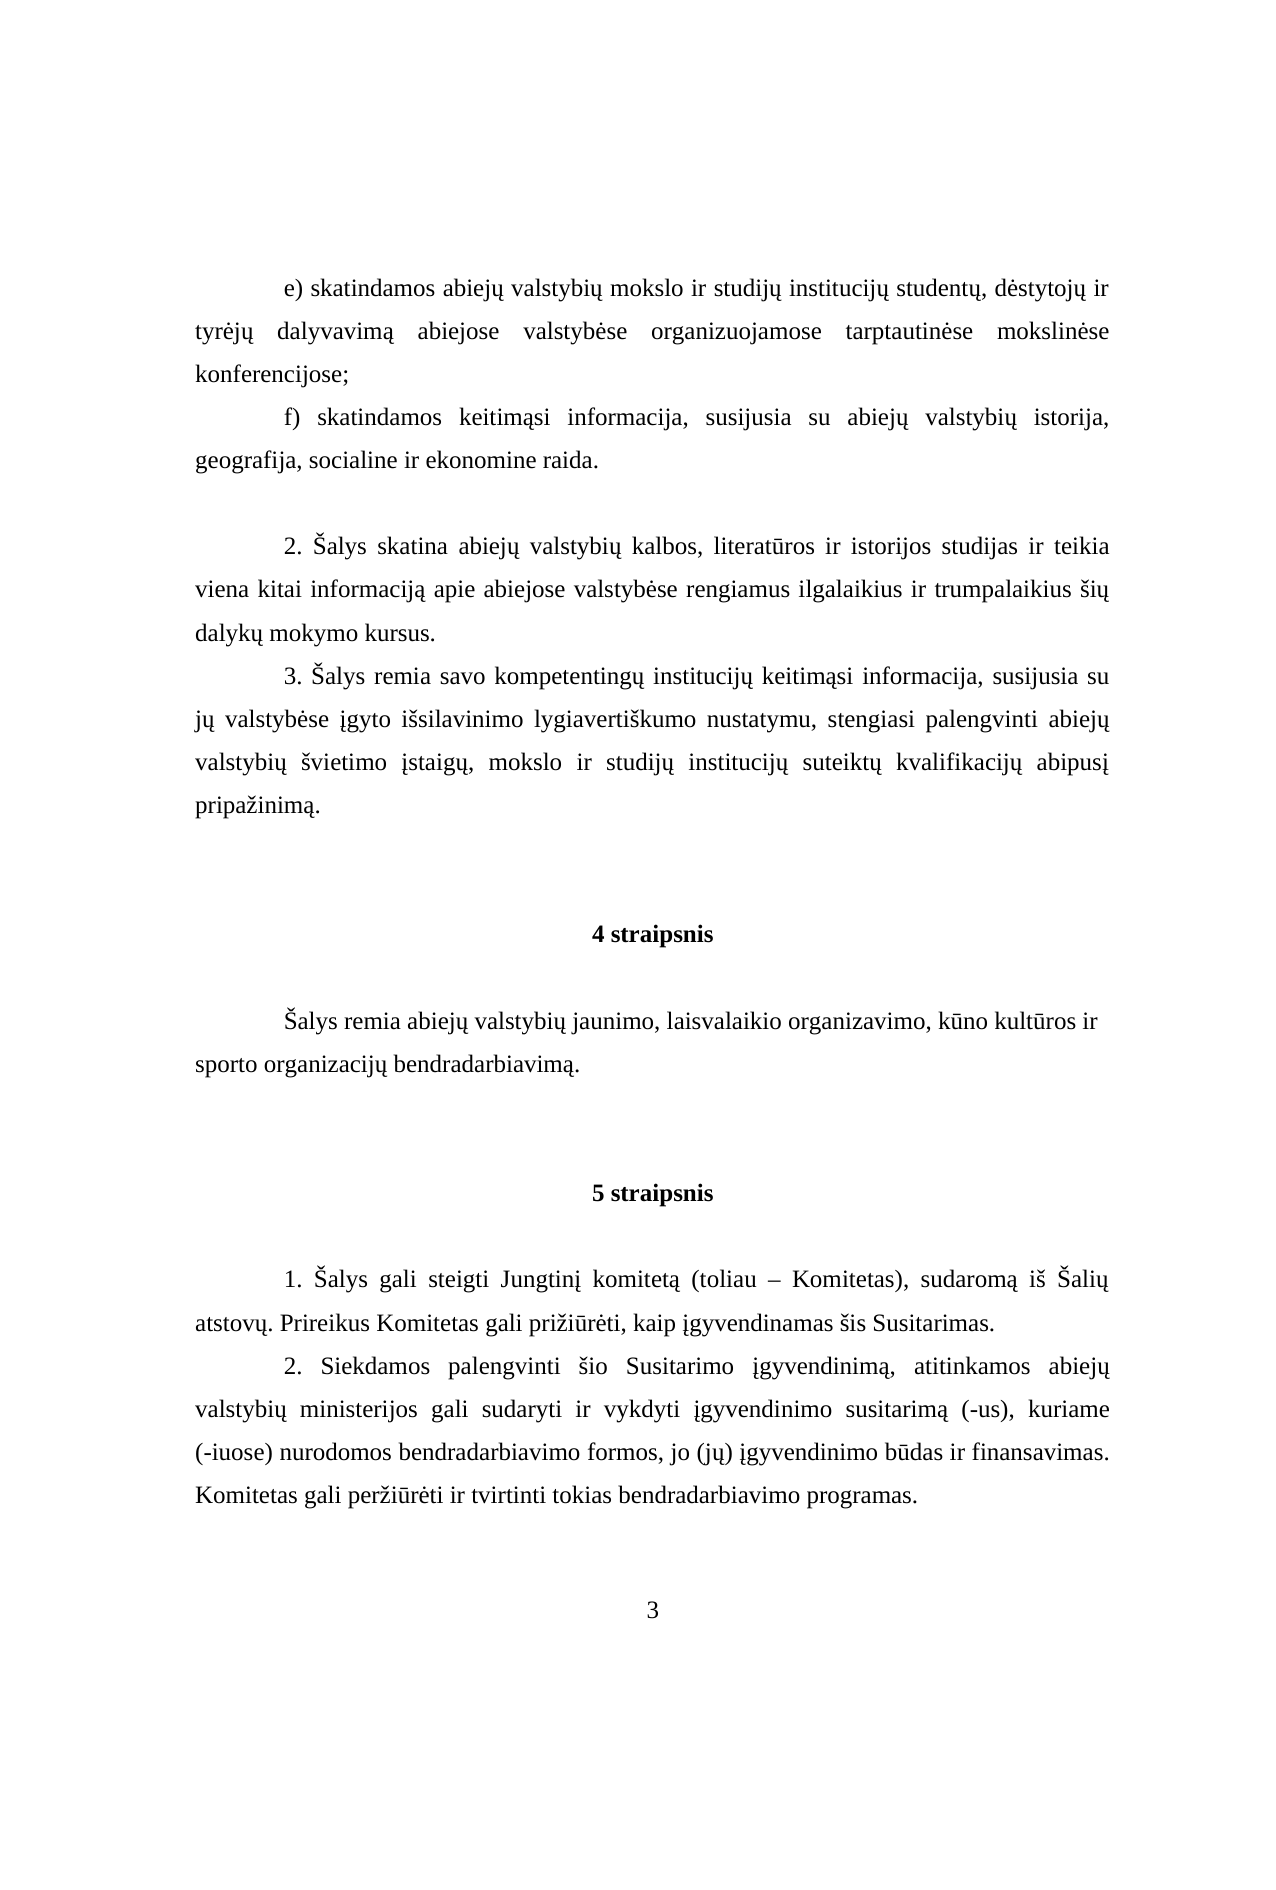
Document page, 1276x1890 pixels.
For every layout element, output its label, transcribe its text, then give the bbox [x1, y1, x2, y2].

text 4 straipsnis [195, 919, 1110, 948]
text 1. Šalys gali steigti Jungtinį komitetą (toliau – Komitetas), sudaromą iš Šalių atstovų. Prireikus Komitetas gali prižiūrėti, kaip įgyvendinamas šis Susitarimas. [195, 1264, 1110, 1336]
text 3. Šalys remia savo kompetentingų institucijų keitimąsi informacija, susijusia su jų valstybėse įgyto išsilavinimo lygiavertiškumo nustatymu, stengiasi palengvinti abiejų valstybių švietimo įstaigų, mokslo ir studijų institucijų suteiktų kvalifikacijų abipusį pripažinimą. [195, 661, 1110, 819]
text 5 straipsnis [195, 1178, 1110, 1207]
text e) skatindamos abiejų valstybių mokslo ir studijų institucijų studentų, dėstytojų ir tyrėjų dalyvavimą abiejose valstybėse organizuojamose tarptautinėse mokslinėse konferencijose; [195, 273, 1110, 388]
text 2. Siekdamos palengvinti šio Susitarimo įgyvendinimą, atitinkamos abiejų valstybių ministerijos gali sudaryti ir vykdyti įgyvendinimo susitarimą (-us), kuriame (-iuose) nurodomos bendradarbiavimo formos, jo (jų) įgyvendinimo būdas ir finansavimas. Komitetas gali peržiūrėti ir tvirtinti tokias bendradarbiavimo programas. [195, 1351, 1110, 1509]
text f) skatindamos keitimąsi informacija, susijusia su abiejų valstybių istorija, geografija, socialine ir ekonomine raida. [195, 402, 1110, 474]
text Šalys remia abiejų valstybių jaunimo, laisvalaikio organizavimo, kūno kultūros ir sporto organizacijų bendradarbiavimą. [195, 1006, 1110, 1078]
text 2. Šalys skatina abiejų valstybių kalbos, literatūros ir istorijos studijas ir teikia viena kitai informaciją apie abiejose valstybėse rengiamus ilgalaikius ir trumpalaikius šių dalykų mokymo kursus. [195, 531, 1110, 646]
